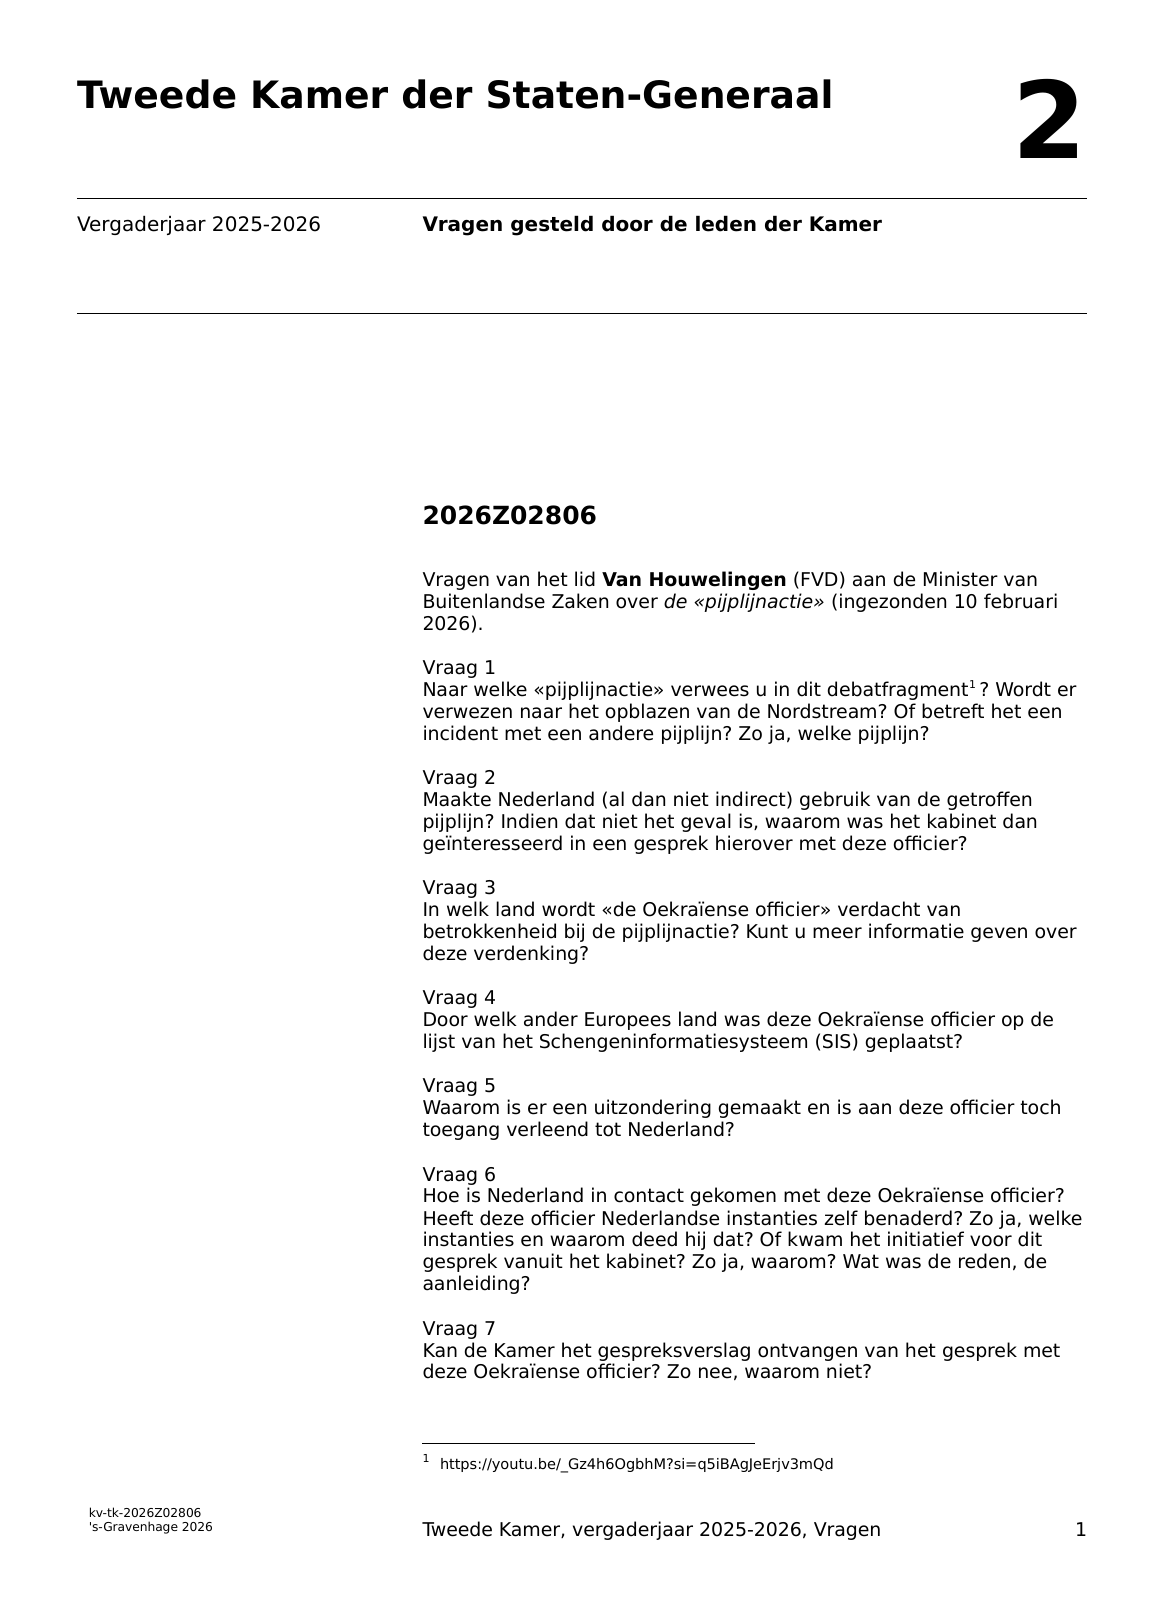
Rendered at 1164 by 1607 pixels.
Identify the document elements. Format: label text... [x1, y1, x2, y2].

text Vraag 2 [422, 767, 1087, 789]
text kv-tk-2026Z02806 [88, 1506, 323, 1520]
text 's-Gravenhage 2026 [88, 1520, 323, 1534]
table_header 2 [886, 59, 1087, 198]
text Vraag 6 [422, 1163, 1087, 1185]
text https://youtu.be/_Gz4h6OgbhM?si=q5iBAgJeErjv3mQd [422, 1452, 1087, 1474]
text Vraag 1 [422, 657, 1087, 679]
text Vraag 4 [422, 987, 1087, 1009]
text Kan de Kamer het gespreksverslag ontvangen van het gesprek met deze Oekraïense officier? Zo nee, waarom niet? [422, 1339, 1087, 1383]
text Door welk ander Europees land was deze Oekraïense officier op de lijst van het Schengeninformatiesysteem (SIS) geplaatst? [422, 1009, 1087, 1053]
text Vragen van het lid Van Houwelingen (FVD) aan de Minister van Buitenlandse Zaken over de «pijplijnactie» (ingezonden 10 februari 2026). [422, 569, 1087, 635]
text Vraag 3 [422, 877, 1087, 899]
text Vraag 5 [422, 1075, 1087, 1097]
text Vraag 7 [422, 1317, 1087, 1339]
text In welk land wordt «de Oekraïense officier» verdacht van betrokkenheid bij de pijplijnactie? Kunt u meer informatie geven over deze verdenking? [422, 899, 1087, 965]
text Naar welke «pijplijnactie» verwees u in dit debatfragment? Wordt er verwezen naar het opblazen van de Nordstream? Of betreft het een incident met een andere pijplijn? Zo ja, welke pijplijn? [422, 679, 1087, 745]
text Waarom is er een uitzondering gemaakt en is aan deze officier toch toegang verleend tot Nederland? [422, 1097, 1087, 1141]
text Maakte Nederland (al dan niet indirect) gebruik van de getroffen pijplijn? Indien dat niet het geval is, waarom was het kabinet dan geïnteresseerd in een gesprek hierover met deze officier? [422, 789, 1087, 855]
table_header Tweede Kamer der Staten-Generaal [77, 59, 886, 198]
text 2026Z02806 [422, 501, 1087, 531]
table_cell Vragen gesteld door de leden der Kamer [422, 199, 1087, 313]
text Hoe is Nederland in contact gekomen met deze Oekraïense officier? Heeft deze officier Nederlandse instanties zelf benaderd? Zo ja, welke instanties en waarom deed hij dat? Of kwam het initiatief voor dit gesprek vanuit het kabinet? Zo ja, waarom? Wat was de reden, de aanleiding? [422, 1185, 1087, 1295]
table_cell Vergaderjaar 2025-2026 [77, 199, 422, 313]
